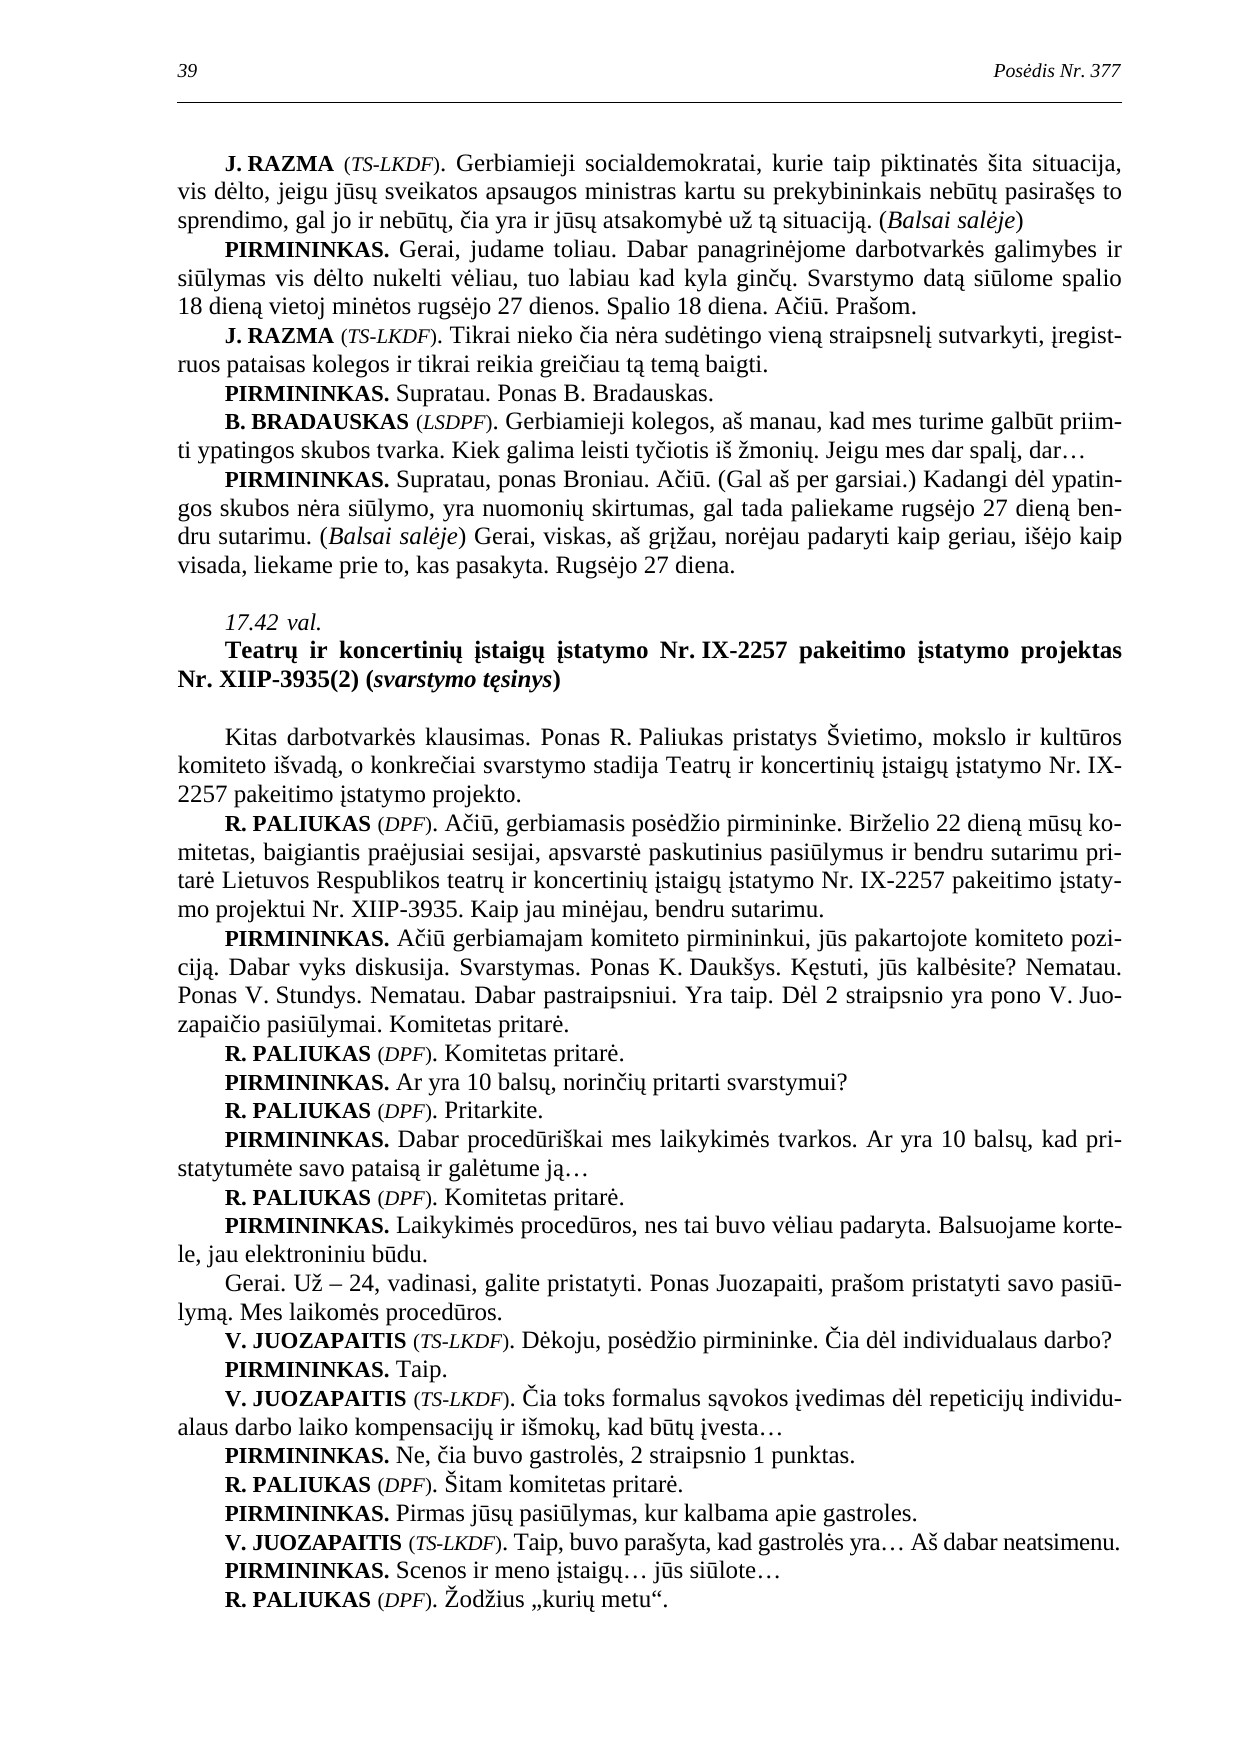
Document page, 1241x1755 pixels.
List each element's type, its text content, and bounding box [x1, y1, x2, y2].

text Ge­rai. Už – 24, va­di­na­si, ga­li­te pri­sta­ty­ti. Po­nas Juo­za­pai­ti, pra­šom pri­sta­ty­ti sa­vo pa­siū­ly­mą. Mes lai­ko­mės pro­ce­dū­ros. [177, 1268, 1122, 1325]
text PIRMININKAS. Ge­rai, ju­da­me to­liau. Da­bar pa­nag­ri­nė­jo­me dar­bo­tvarkės ga­li­my­bes ir siū­ly­mas vis dėl­to nu­kel­ti vė­liau, tuo la­biau kad ky­la gin­čų. Svars­ty­mo da­tą siū­lo­me spa­lio 18 die­ną vie­toj mi­nė­tos rug­sė­jo 27 die­nos. Spa­lio 18 die­na. Ačiū. Pra­šom. [177, 234, 1122, 320]
text PIRMININKAS. Lai­ky­ki­mės pro­ce­dū­ros, nes tai bu­vo vė­liau pa­da­ry­ta. Bal­suo­ja­me kor­te­le, jau elek­tro­ni­niu bū­du. [177, 1210, 1122, 1268]
text V. JUOZAPAITIS (TS-LKDF). Taip, bu­vo pa­ra­šy­ta, kad gast­ro­lės yra… Aš da­bar ne­at­si­me­nu. [177, 1527, 1122, 1555]
text PIRMININKAS. Sce­nos ir me­no įstai­gų… jūs siū­lo­te… [177, 1555, 1122, 1584]
text J. RAZMA (TS-LKDF). Tik­rai nie­ko čia nė­ra su­dė­tin­go vie­ną straips­ne­lį su­tvar­ky­ti, įre­gist­ruos pa­tai­sas ko­le­gos ir tik­rai rei­kia grei­čiau tą te­mą baig­ti. [177, 320, 1122, 378]
text V. JUOZAPAITIS (TS-LKDF). Dė­ko­ju, po­sė­džio pir­mi­nin­ke. Čia dėl in­di­vi­du­a­laus dar­bo? [177, 1325, 1122, 1354]
text R. PALIUKAS (DPF). Ko­mi­te­tas pri­ta­rė. [177, 1038, 1122, 1067]
text R. PALIUKAS (DPF). Pri­tar­ki­te. [177, 1095, 1122, 1124]
text PIRMININKAS. Ačiū ger­bia­ma­jam ko­mi­te­to pir­mi­nin­kui, jūs pa­kar­to­jo­te ko­mi­te­to po­zi­ci­ją. Da­bar vyks dis­ku­si­ja. Svars­ty­mas. Po­nas K. Dauk­šys. Kęs­tu­ti, jūs kal­bė­si­te? Ne­ma­tau. Po­nas V. Stun­dys. Ne­ma­tau. Da­bar pa­straips­niui. Yra taip. Dėl 2 straips­nio yra po­no V. Juo­za­pai­čio pa­siū­ly­mai. Ko­mi­te­tas pri­ta­rė. [177, 923, 1122, 1038]
text Te­at­rų ir kon­cer­ti­nių įstai­gų įsta­ty­mo Nr. IX-2257 pa­kei­ti­mo įsta­ty­mo pro­jek­tas Nr. XIIP-3935(2) (svars­ty­mo tę­si­nys) [177, 635, 1122, 693]
text PIRMININKAS. Su­pra­tau, po­nas Bro­niau. Ačiū. (Gal aš per gar­siai.) Ka­dan­gi dėl ypa­tin­gos sku­bos nė­ra siū­ly­mo, yra nuo­mo­nių skir­tu­mas, gal ta­da pa­lie­ka­me rug­sė­jo 27 die­ną ben­dru su­ta­ri­mu. (Bal­sai sa­lė­je) Ge­rai, vis­kas, aš grį­žau, no­rė­jau pa­da­ry­ti kaip ge­riau, iš­ėjo kaip vi­sa­da, lie­ka­me prie to, kas pa­sa­ky­ta. Rug­sė­jo 27 die­na. [177, 464, 1122, 579]
text J. RAZMA (TS-LKDF). Ger­bia­mie­ji so­cial­de­mok­ra­tai, ku­rie taip pik­ti­na­tės ši­ta si­tu­a­ci­ja, vis dėl­to, jei­gu jū­sų svei­ka­tos ap­sau­gos mi­nist­ras kar­tu su pre­ky­bi­nin­kais ne­bū­tų pa­si­ra­šęs to spren­di­mo, gal jo ir ne­bū­tų, čia yra ir jū­sų at­sa­ko­my­bė už tą si­tu­a­ci­ją. (Bal­sai sa­lė­je) [177, 148, 1122, 234]
text Ki­tas dar­bo­tvarkės klau­si­mas. Po­nas R. Pa­liu­kas pri­sta­tys Švie­ti­mo, moks­lo ir kul­tū­ros ko­mi­te­to iš­va­dą, o kon­kre­čiai svars­ty­mo sta­di­ja Te­at­rų ir kon­cer­ti­nių įstai­gų įsta­ty­mo Nr. IX-2257 pa­kei­ti­mo įsta­ty­mo pro­jek­to. [177, 722, 1122, 808]
text R. PALIUKAS (DPF). Ačiū, ger­bia­ma­sis po­sė­džio pir­mi­nin­ke. Bir­že­lio 22 die­ną mū­sų ko­mi­te­tas, bai­gian­tis pra­ėju­siai se­si­jai, ap­svars­tė pas­ku­ti­nius pa­siū­ly­mus ir ben­dru su­ta­ri­mu pri­ta­rė Lie­tu­vos Res­pub­li­kos te­at­rų ir kon­cer­ti­nių įstai­gų įsta­ty­mo Nr. IX-2257 pa­kei­ti­mo įsta­ty­mo pro­jek­tui Nr. XIIP-3935. Kaip jau mi­nė­jau, ben­dru su­ta­ri­mu. [177, 808, 1122, 923]
text PIRMININKAS. Su­pra­tau. Po­nas B. Bra­daus­kas. [177, 378, 1122, 406]
text PIRMININKAS. Ne, čia bu­vo gast­ro­lės, 2 straips­nio 1 punk­tas. [177, 1440, 1122, 1469]
text B. BRADAUSKAS (LSDPF). Ger­bia­mie­ji ko­le­gos, aš ma­nau, kad mes tu­ri­me gal­būt pri­im­ti ypa­tin­gos sku­bos tvar­ka. Kiek ga­li­ma leis­ti ty­čio­tis iš žmo­nių. Jei­gu mes dar spa­lį, dar… [177, 406, 1122, 464]
text PIRMININKAS. Ar yra 10 bal­sų, no­rin­čių pri­tar­ti svars­ty­mui? [177, 1067, 1122, 1095]
text V. JUOZAPAITIS (TS-LKDF). Čia toks for­ma­lus są­vo­kos įve­di­mas dėl re­pe­ti­ci­jų in­di­vi­du­a­laus dar­bo lai­ko kom­pen­sa­ci­jų ir iš­mo­kų, kad bū­tų įves­ta… [177, 1383, 1122, 1440]
text PIRMININKAS. Da­bar pro­ce­dū­riš­kai mes lai­ky­ki­mės tvar­kos. Ar yra 10 bal­sų, kad pri­sta­ty­tu­mė­te sa­vo pa­tai­są ir ga­lė­tu­me ją… [177, 1124, 1122, 1182]
text 17.42 val. [224, 608, 1122, 635]
text R. PALIUKAS (DPF). Ko­mi­te­tas pri­ta­rė. [177, 1182, 1122, 1210]
text PIRMININKAS. Pir­mas jū­sų pa­siū­ly­mas, kur kal­ba­ma apie gast­ro­les. [177, 1498, 1122, 1527]
text PIRMININKAS. Taip. [177, 1354, 1122, 1383]
text R. PALIUKAS (DPF). Ši­tam ko­mi­te­tas pri­ta­rė. [177, 1469, 1122, 1498]
text R. PALIUKAS (DPF). Žo­džius „ku­rių me­tu“. [177, 1584, 1122, 1613]
